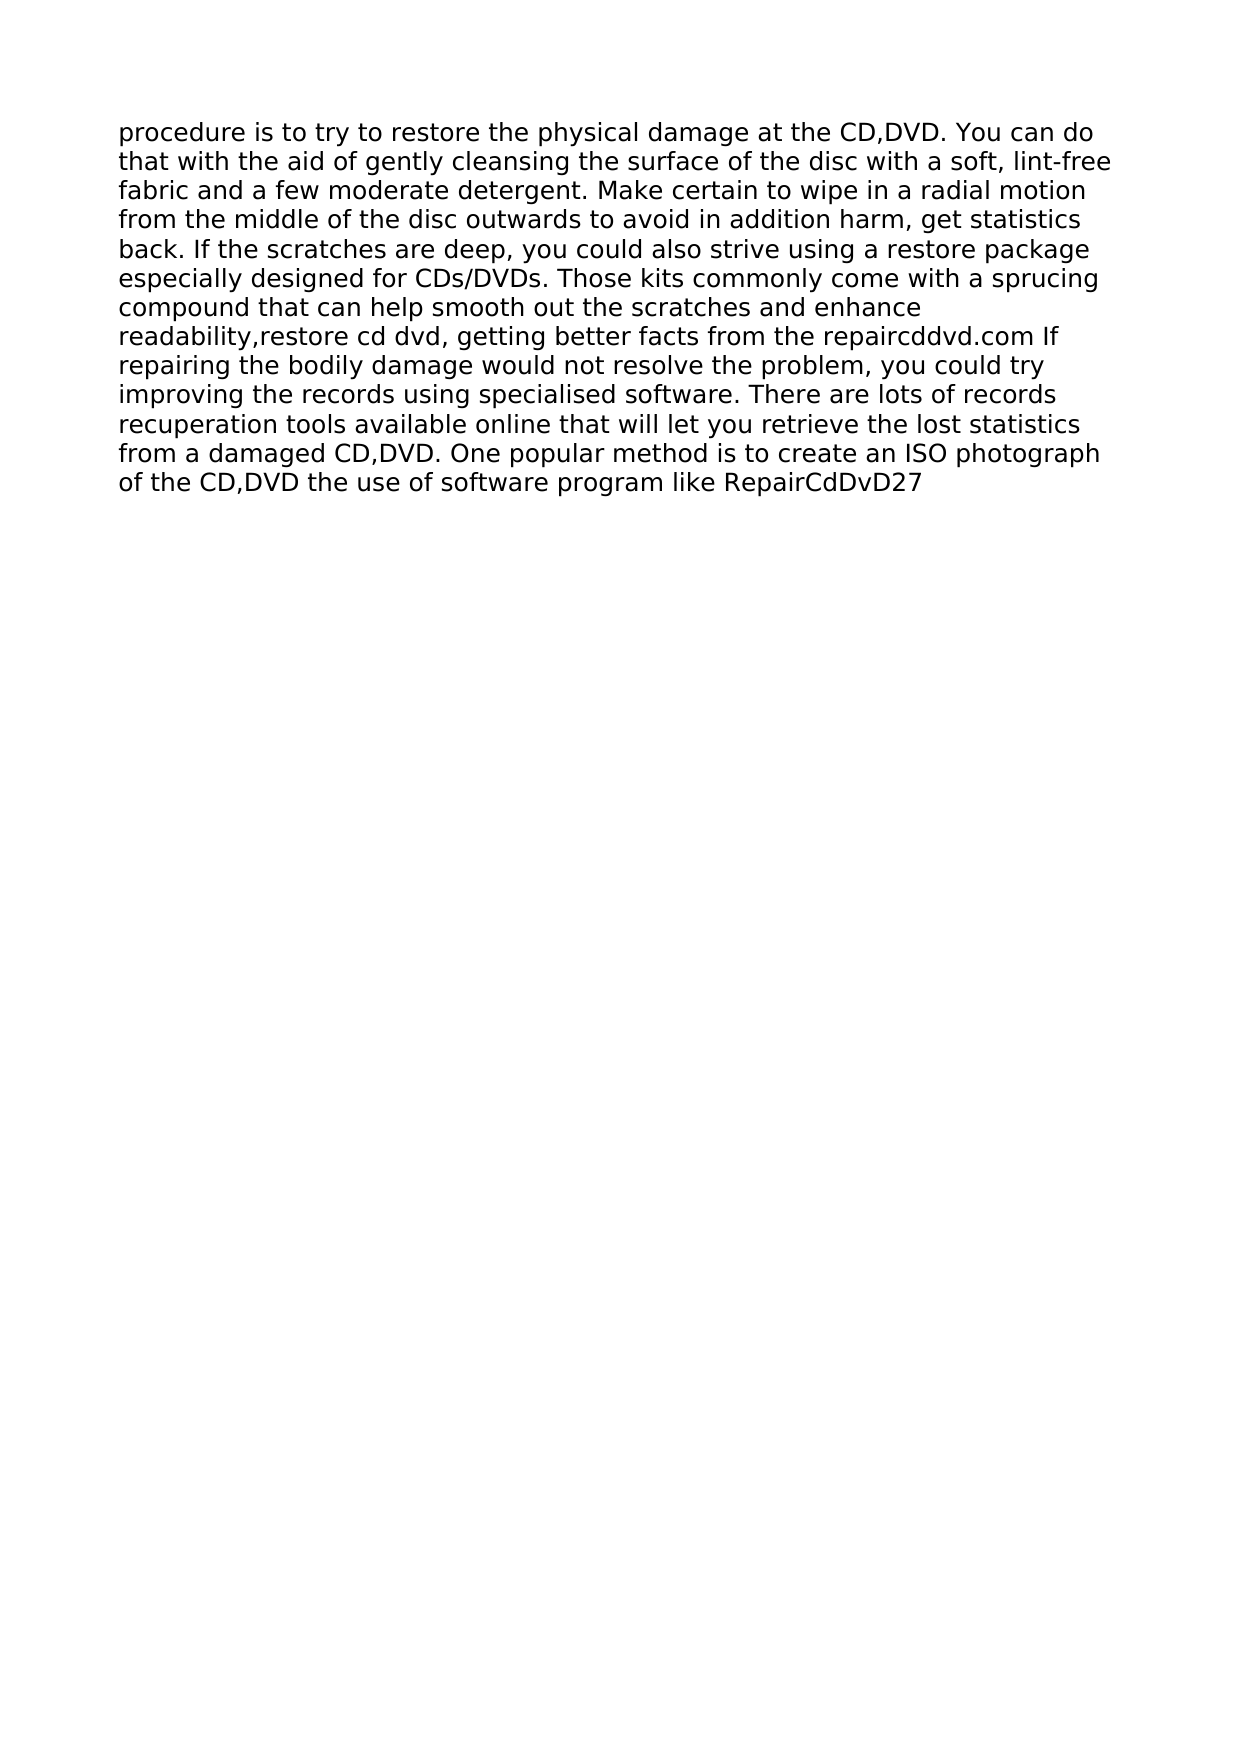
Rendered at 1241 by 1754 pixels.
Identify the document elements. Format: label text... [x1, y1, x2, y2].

text procedure is to try to restore the physical damage at the CD,DVD. You can do that with the aid of gently cleansing the surface of the disc with a soft, lint-free fabric and a few moderate detergent. Make certain to wipe in a radial motion from the middle of the disc outwards to avoid in addition harm, get statistics back. If the scratches are deep, you could also strive using a restore package especially designed for CDs/DVDs. Those kits commonly come with a sprucing compound that can help smooth out the scratches and enhance readability,restore cd dvd, getting better facts from the repaircddvd.com If repairing the bodily damage would not resolve the problem, you could try improving the records using specialised software. There are lots of records recuperation tools available online that will let you retrieve the lost statistics from a damaged CD,DVD. One popular method is to create an ISO photograph of the CD,DVD the use of software program like RepairCdDvD27 [118, 118, 1122, 497]
